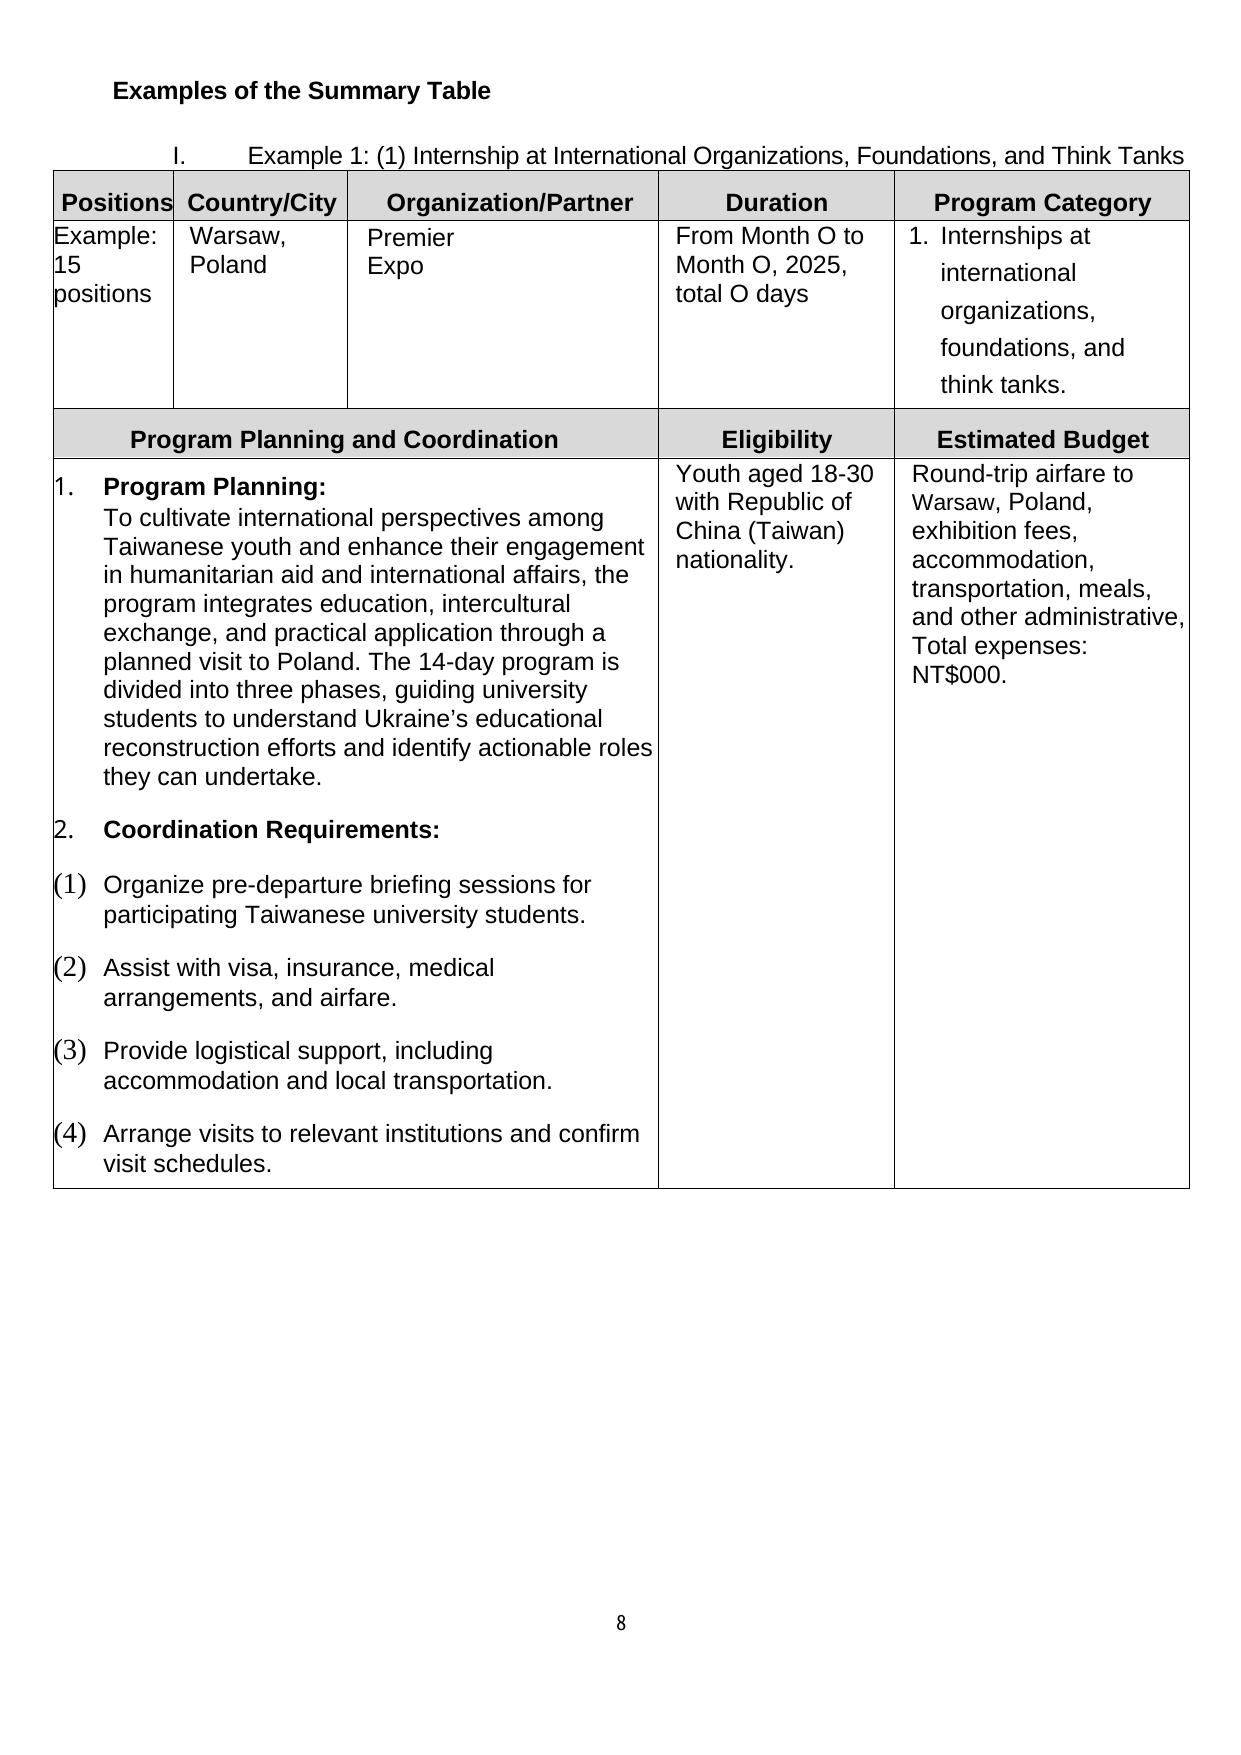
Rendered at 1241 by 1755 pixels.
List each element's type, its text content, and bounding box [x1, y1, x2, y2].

text Examples of the Summary Table [112, 76, 1203, 105]
table_cell Estimated Budget [895, 409, 1189, 457]
table_header Positions [54, 171, 173, 220]
table_cell Program Planning: To cultivate international perspectives among Taiwanese youth and enhance their engagement in humanitarian aid and international affairs, the program integrates education, intercultural exchange, and practical application through a planned visit to Poland. The 14-day program is divided into three phases, guiding university students to understand Ukraine’s educational reconstruction efforts and identify actionable roles they can undertake. Coordination Requirements: Organize pre-departure briefing sessions for participating Taiwanese university students. Assist with visa, insurance, medical arrangements, and airfare. Provide logistical support, including accommodation and local transportation. Arrange visits to relevant institutions and confirm visit schedules. [54, 459, 658, 1188]
table_cell Example: 15 positions [54, 221, 173, 407]
table_cell Round-trip airfare to Warsaw, Poland, exhibition fees, accommodation, transportation, meals, and other administrative, Total expenses: NT$000. [895, 459, 1189, 1188]
list Example 1: (1) Internship at International Organizations, Foundations, and Think Tanks [172, 141, 1203, 170]
table_header Organization/Partner [348, 171, 658, 220]
table_cell Youth aged 18-30 with Republic of China (Taiwan) nationality. [659, 459, 894, 1188]
table_cell From Month O to Month O, 2025, total O days [659, 221, 894, 407]
table_cell Internships at international organizations, foundations, and think tanks. [895, 221, 1189, 407]
table_header Duration [659, 171, 894, 220]
table_cell Program Planning and Coordination [54, 409, 658, 457]
table_cell [348, 221, 658, 407]
table_header [348, 282, 359, 313]
table_cell Warsaw, Poland [174, 221, 347, 407]
table_header Country/City [174, 171, 347, 220]
table_header Program Category [895, 171, 1189, 220]
table_cell Eligibility [659, 409, 894, 457]
table_header Premier Expo [348, 221, 488, 282]
